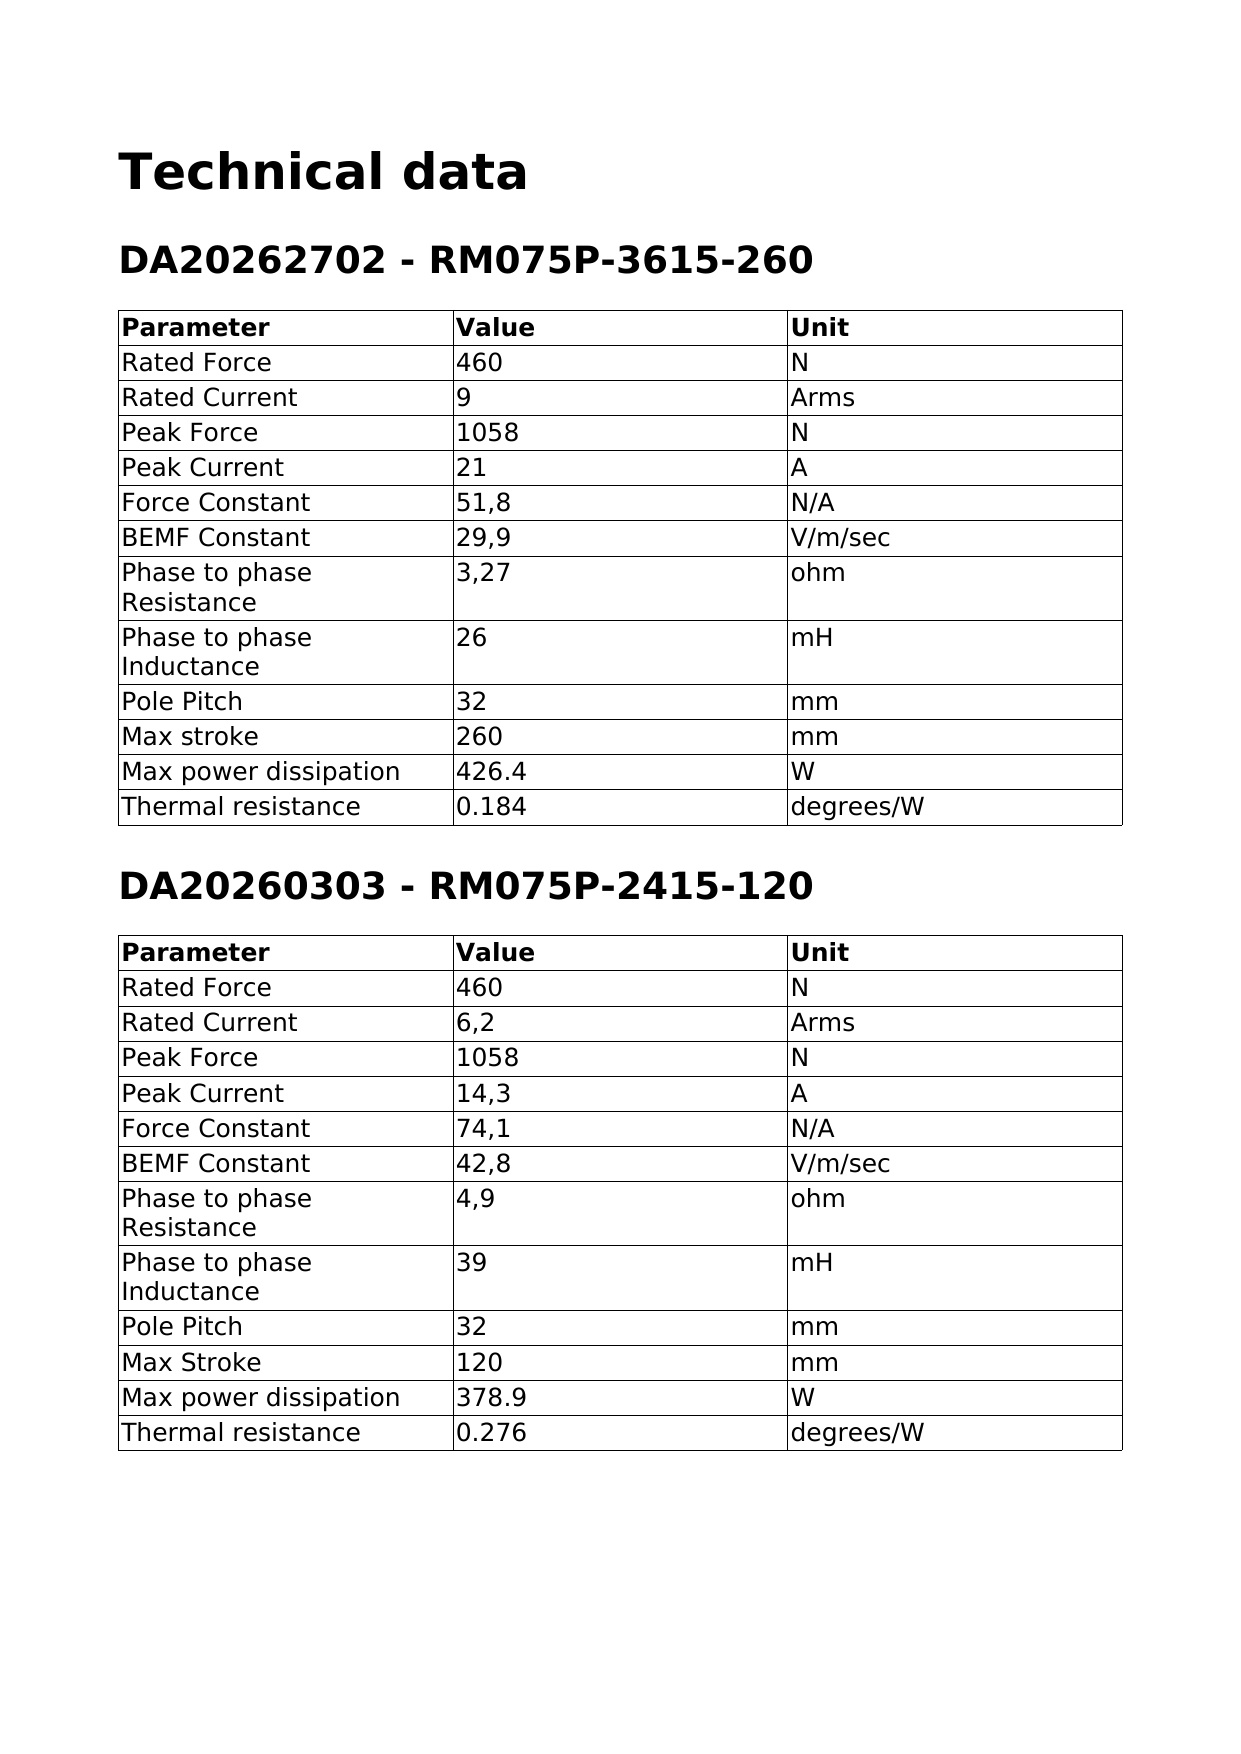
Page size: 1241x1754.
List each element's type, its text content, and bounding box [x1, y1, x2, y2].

table_cell 426.4 [454, 755, 787, 789]
table_cell 460 [454, 346, 787, 380]
table_cell 42,8 [454, 1147, 787, 1181]
table_cell Rated Current [119, 1007, 453, 1041]
table_cell BEMF Constant [119, 521, 453, 556]
table_cell Arms [788, 1007, 1122, 1041]
table_cell N [788, 1042, 1122, 1076]
table_cell Peak Current [119, 1077, 453, 1111]
table_cell N [788, 971, 1122, 1006]
table_cell ohm [788, 1182, 1122, 1245]
table_cell Max stroke [119, 720, 453, 754]
subtitle Technical data [118, 143, 1122, 201]
table_cell Phase to phase Inductance [119, 1246, 453, 1309]
table_cell Phase to phase Inductance [119, 621, 453, 684]
table_cell 260 [454, 720, 787, 754]
table_header Value [454, 311, 787, 345]
table_cell Arms [788, 381, 1122, 415]
table_cell 460 [454, 971, 787, 1006]
table_cell Force Constant [119, 486, 453, 520]
table_cell 6,2 [454, 1007, 787, 1041]
subtitle DA20262702 - RM075P-3615-260 [118, 239, 1122, 282]
table_cell 4,9 [454, 1182, 787, 1245]
table_cell Thermal resistance [119, 790, 453, 824]
table_cell Max Stroke [119, 1346, 453, 1380]
table_cell Force Constant [119, 1112, 453, 1146]
table_cell 0.276 [454, 1416, 787, 1450]
table_cell degrees/W [788, 1416, 1122, 1450]
table_cell Rated Force [119, 971, 453, 1006]
table_cell 51,8 [454, 486, 787, 520]
table_cell 9 [454, 381, 787, 415]
table_cell BEMF Constant [119, 1147, 453, 1181]
table_cell N [788, 346, 1122, 380]
table_cell mm [788, 685, 1122, 719]
table_cell 29,9 [454, 521, 787, 556]
table_cell N/A [788, 1112, 1122, 1146]
table_cell Phase to phase Resistance [119, 1182, 453, 1245]
subtitle DA20260303 - RM075P-2415-120 [118, 864, 1122, 908]
table_cell Pole Pitch [119, 1311, 453, 1345]
table_cell Peak Force [119, 416, 453, 450]
table_cell mH [788, 1246, 1122, 1309]
table_cell Max power dissipation [119, 1381, 453, 1415]
table_cell Peak Current [119, 451, 453, 485]
table_cell mH [788, 621, 1122, 684]
table_cell 1058 [454, 1042, 787, 1076]
table_cell 32 [454, 1311, 787, 1345]
table_cell 0.184 [454, 790, 787, 824]
table_cell 74,1 [454, 1112, 787, 1146]
table_cell 39 [454, 1246, 787, 1309]
table_cell N/A [788, 486, 1122, 520]
table_cell Rated Force [119, 346, 453, 380]
table_cell V/m/sec [788, 521, 1122, 556]
table_cell 1058 [454, 416, 787, 450]
table_cell 3,27 [454, 557, 787, 620]
table_cell Rated Current [119, 381, 453, 415]
table_cell 378.9 [454, 1381, 787, 1415]
table_cell 26 [454, 621, 787, 684]
table_cell Peak Force [119, 1042, 453, 1076]
table_cell A [788, 1077, 1122, 1111]
table_cell Max power dissipation [119, 755, 453, 789]
table_cell 14,3 [454, 1077, 787, 1111]
table_cell W [788, 755, 1122, 789]
table_header Value [454, 936, 787, 970]
table_cell Thermal resistance [119, 1416, 453, 1450]
table_cell 32 [454, 685, 787, 719]
table_cell mm [788, 1311, 1122, 1345]
table_cell degrees/W [788, 790, 1122, 824]
table_cell Phase to phase Resistance [119, 557, 453, 620]
table_cell mm [788, 1346, 1122, 1380]
table_cell A [788, 451, 1122, 485]
table_header Unit [788, 936, 1122, 970]
table_header Parameter [119, 311, 453, 345]
table_cell ohm [788, 557, 1122, 620]
table_cell V/m/sec [788, 1147, 1122, 1181]
table_cell 120 [454, 1346, 787, 1380]
table_cell mm [788, 720, 1122, 754]
table_header Unit [788, 311, 1122, 345]
table_cell W [788, 1381, 1122, 1415]
table_cell Pole Pitch [119, 685, 453, 719]
table_cell 21 [454, 451, 787, 485]
table_header Parameter [119, 936, 453, 970]
table_cell N [788, 416, 1122, 450]
